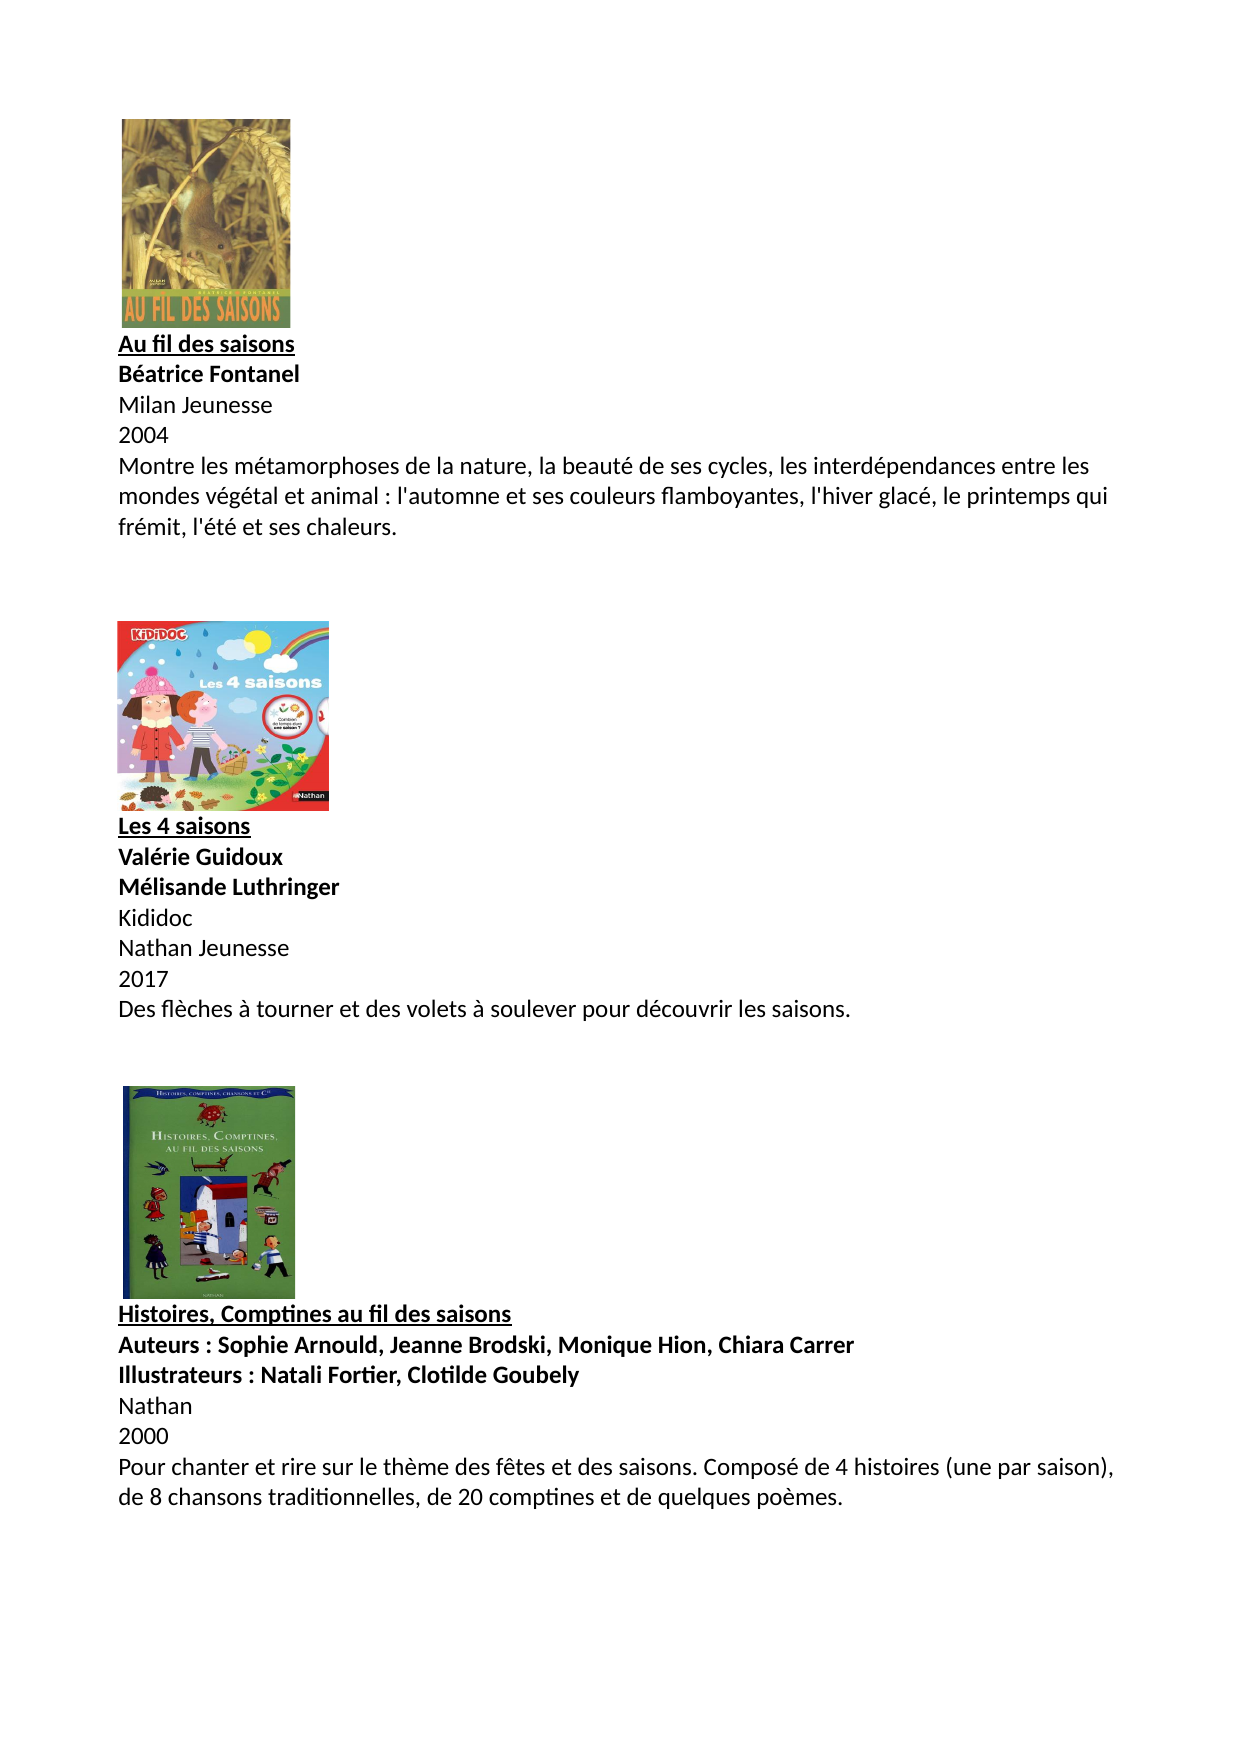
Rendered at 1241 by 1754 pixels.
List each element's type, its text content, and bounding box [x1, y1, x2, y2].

text 2004 [118, 419, 1122, 450]
text Milan Jeunesse [118, 389, 1122, 419]
text Montre les métamorphoses de la nature, la beauté de ses cycles, les interdépendances entre les mondes végétal et animal : l'automne et ses couleurs flamboyantes, l'hiver glacé, le printemps qui frémit, l'été et ses chaleurs. [118, 450, 1122, 542]
text 2017 [118, 963, 1122, 993]
text Histoires, Comptines au fil des saisons [118, 1083, 1122, 1329]
text Au fil des saisons [118, 118, 1122, 358]
text Nathan Jeunesse [118, 932, 1122, 963]
text Mélisande Luthringer [118, 871, 1122, 902]
text Illustrateurs : Natali Fortier, Clotilde Goubely [118, 1359, 1122, 1390]
text Les 4 saisons [118, 603, 1122, 841]
text Valérie Guidoux [118, 841, 1122, 871]
text Pour chanter et rire sur le thème des fêtes et des saisons. Composé de 4 histoires (une par saison), de 8 chansons traditionnelles, de 20 comptines et de quelques poèmes. [118, 1451, 1122, 1512]
text 2000 [118, 1420, 1122, 1451]
text Kididoc [118, 902, 1122, 932]
text Nathan [118, 1390, 1122, 1420]
text Auteurs : Sophie Arnould, Jeanne Brodski, Monique Hion, Chiara Carrer [118, 1329, 1122, 1359]
text Des flèches à tourner et des volets à soulever pour découvrir les saisons. [118, 993, 1122, 1024]
text Béatrice Fontanel [118, 358, 1122, 389]
